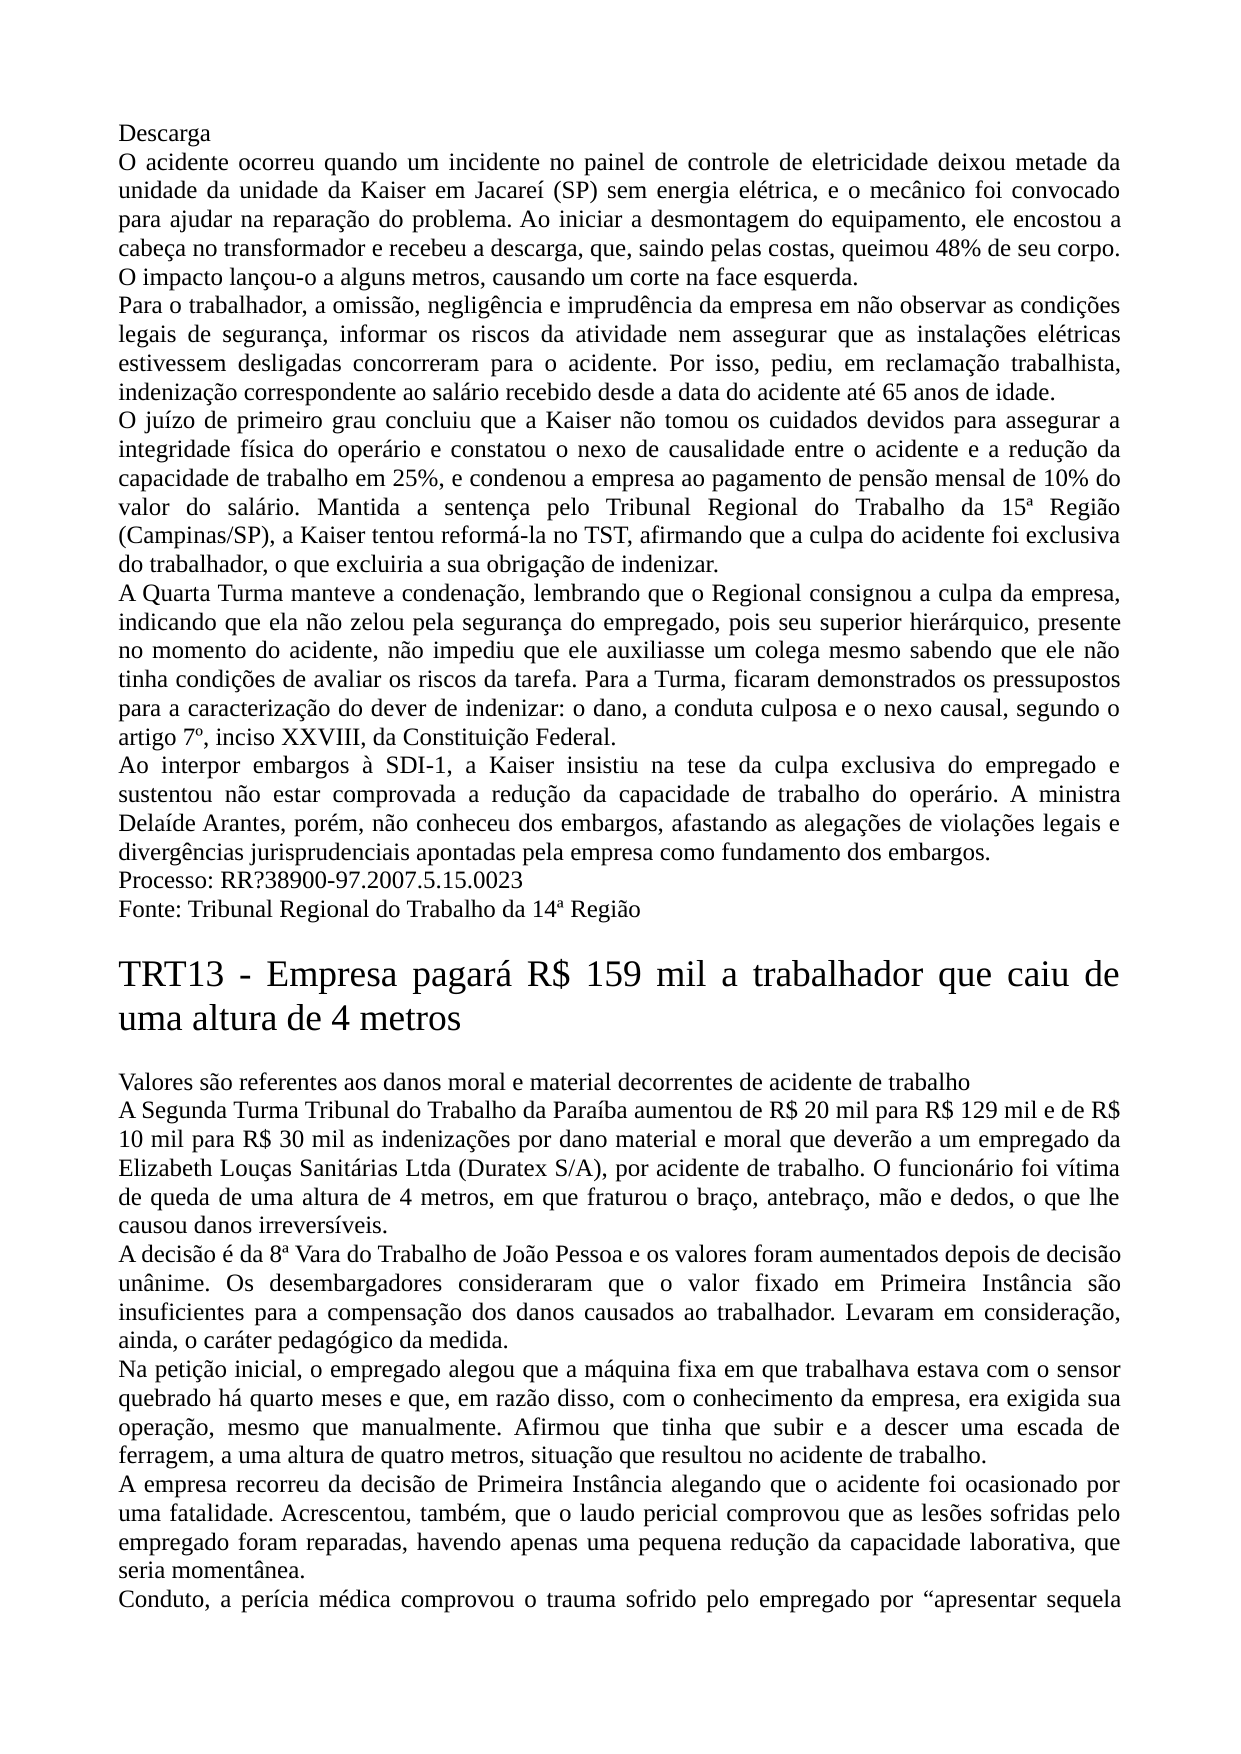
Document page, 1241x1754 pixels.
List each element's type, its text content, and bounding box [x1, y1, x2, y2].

text A Quarta Turma manteve a condenação, lembrando que o Regional consignou a culpa da empresa, indicando que ela não zelou pela segurança do empregado, pois seu superior hierárquico, presente no momento do acidente, não impediu que ele auxiliasse um colega mesmo sabendo que ele não tinha condições de avaliar os riscos da tarefa. Para a Turma, ficaram demonstrados os pressupostos para a caracterização do dever de indenizar: o dano, a conduta culposa e o nexo causal, segundo o artigo 7º, inciso XXVIII, da Constituição Federal. [118, 578, 1122, 751]
text Para o trabalhador, a omissão, negligência e imprudência da empresa em não observar as condições legais de segurança, informar os riscos da atividade nem assegurar que as instalações elétricas estivessem desligadas concorreram para o acidente. Por isso, pediu, em reclamação trabalhista, indenização correspondente ao salário recebido desde a data do acidente até 65 anos de idade. [118, 291, 1122, 406]
text TRT13 - Empresa pagará R$ 159 mil a trabalhador que caiu de uma altura de 4 metros [118, 952, 1122, 1038]
text Ao interpor embargos à SDI-1, a Kaiser insistiu na tese da culpa exclusiva do empregado e sustentou não estar comprovada a redução da capacidade de trabalho do operário. A ministra Delaíde Arantes, porém, não conheceu dos embargos, afastando as alegações de violações legais e divergências jurisprudenciais apontadas pela empresa como fundamento dos embargos. [118, 751, 1122, 866]
text Descarga [118, 118, 1122, 147]
text Na petição inicial, o empregado alegou que a máquina fixa em que trabalhava estava com o sensor quebrado há quarto meses e que, em razão disso, com o conhecimento da empresa, era exigida sua operação, mesmo que manualmente. Afirmou que tinha que subir e a descer uma escada de ferragem, a uma altura de quatro metros, situação que resultou no acidente de trabalho. [118, 1354, 1122, 1469]
text O juízo de primeiro grau concluiu que a Kaiser não tomou os cuidados devidos para assegurar a integridade física do operário e constatou o nexo de causalidade entre o acidente e a redução da capacidade de trabalho em 25%, e condenou a empresa ao pagamento de pensão mensal de 10% do valor do salário. Mantida a sentença pelo Tribunal Regional do Trabalho da 15ª Região (Campinas/SP), a Kaiser tentou reformá-la no TST, afirmando que a culpa do acidente foi exclusiva do trabalhador, o que excluiria a sua obrigação de indenizar. [118, 406, 1122, 578]
text A empresa recorreu da decisão de Primeira Instância alegando que o acidente foi ocasionado por uma fatalidade. Acrescentou, também, que o laudo pericial comprovou que as lesões sofridas pelo empregado foram reparadas, havendo apenas uma pequena redução da capacidade laborativa, que seria momentânea. [118, 1469, 1122, 1584]
text Fonte: Tribunal Regional do Trabalho da 14ª Região [118, 894, 1122, 923]
text O acidente ocorreu quando um incidente no painel de controle de eletricidade deixou metade da unidade da unidade da Kaiser em Jacareí (SP) sem energia elétrica, e o mecânico foi convocado para ajudar na reparação do problema. Ao iniciar a desmontagem do equipamento, ele encostou a cabeça no transformador e recebeu a descarga, que, saindo pelas costas, queimou 48% de seu corpo. O impacto lançou-o a alguns metros, causando um corte na face esquerda. [118, 147, 1122, 291]
text A Segunda Turma Tribunal do Trabalho da Paraíba aumentou de R$ 20 mil para R$ 129 mil e de R$ 10 mil para R$ 30 mil as indenizações por dano material e moral que deverão a um empregado da Elizabeth Louças Sanitárias Ltda (Duratex S/A), por acidente de trabalho. O funcionário foi vítima de queda de uma altura de 4 metros, em que fraturou o braço, antebraço, mão e dedos, o que lhe causou danos irreversíveis. [118, 1096, 1122, 1239]
text A decisão é da 8ª Vara do Trabalho de João Pessoa e os valores foram aumentados depois de decisão unânime. Os desembargadores consideraram que o valor fixado em Primeira Instância são insuficientes para a compensação dos danos causados ao trabalhador. Levaram em consideração, ainda, o caráter pedagógico da medida. [118, 1239, 1122, 1354]
text Conduto, a perícia médica comprovou o trauma sofrido pelo empregado por “apresentar sequela [118, 1584, 1122, 1613]
text Processo: RR?38900-97.2007.5.15.0023 [118, 866, 1122, 894]
text Valores são referentes aos danos moral e material decorrentes de acidente de trabalho [118, 1067, 1122, 1096]
